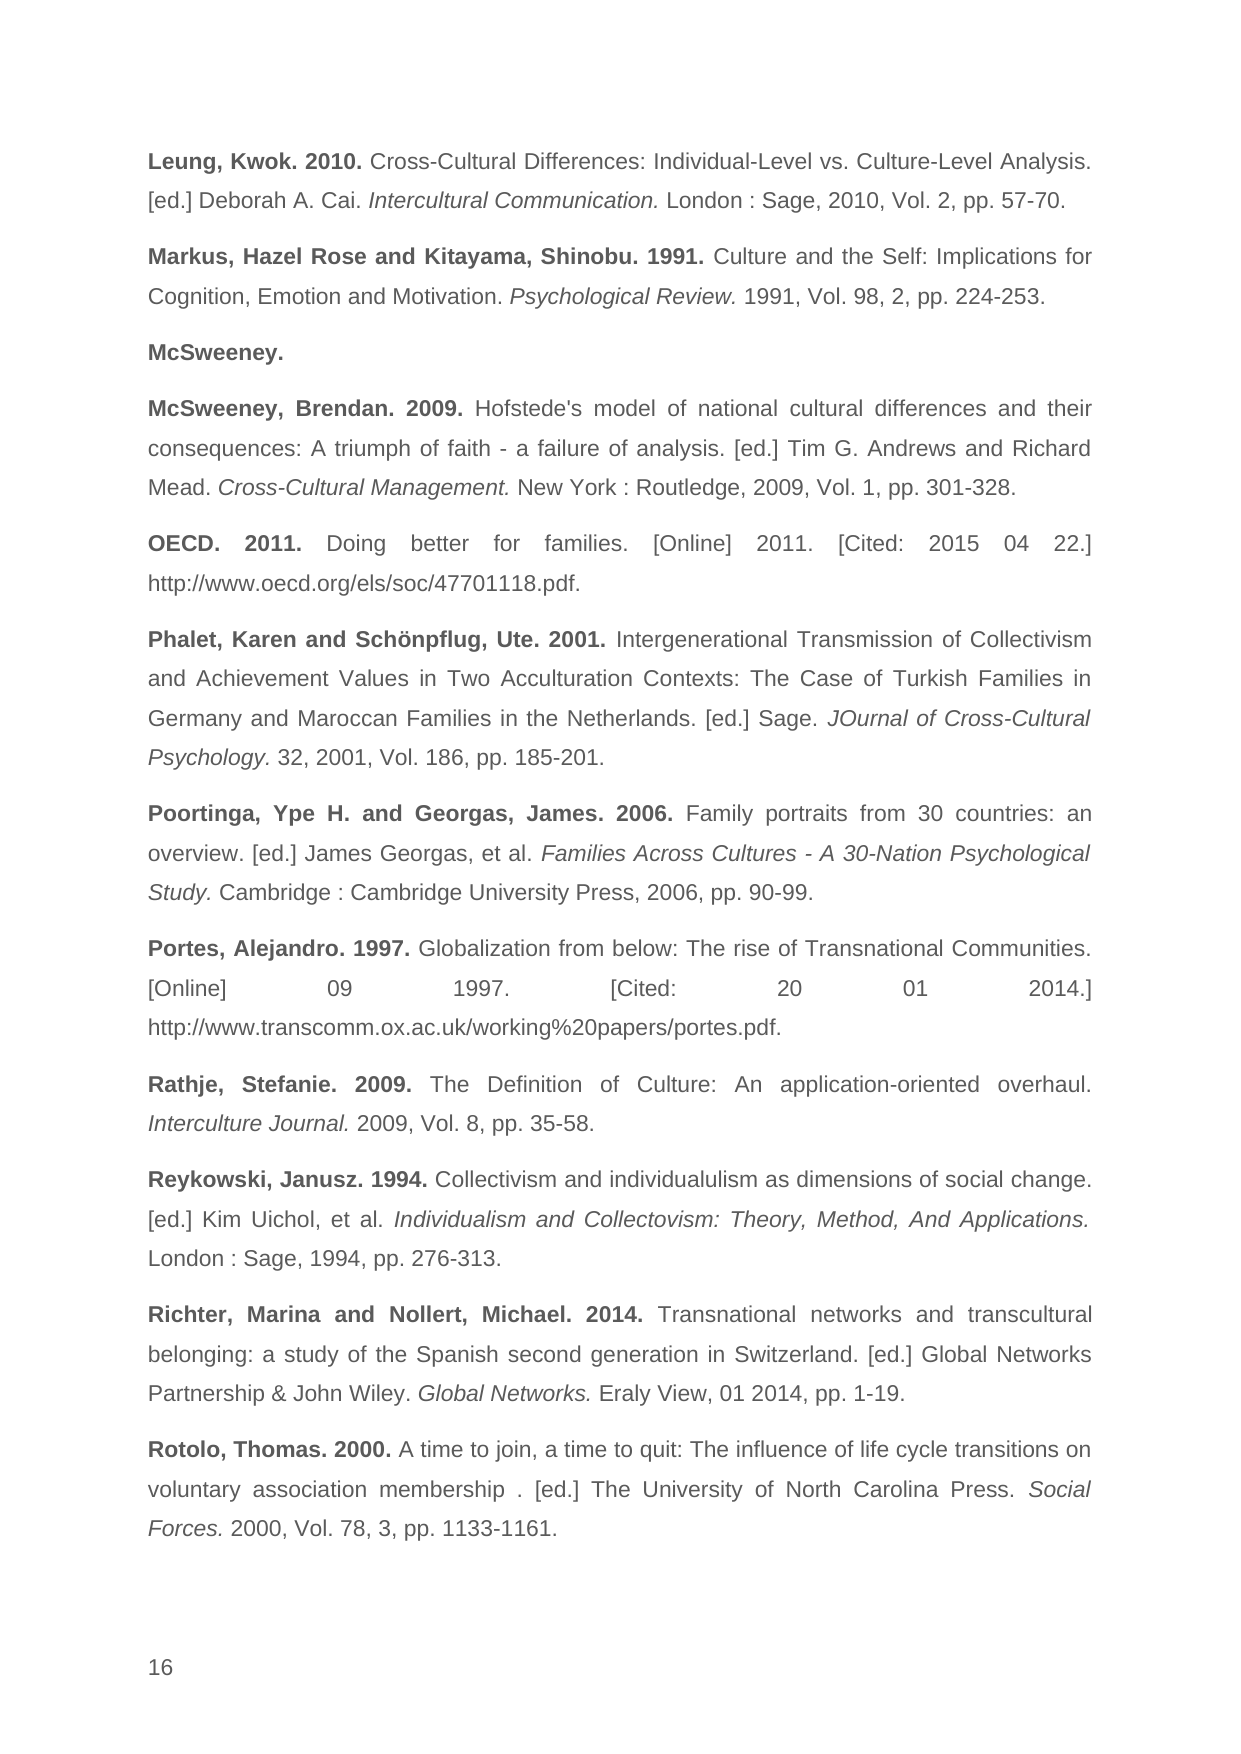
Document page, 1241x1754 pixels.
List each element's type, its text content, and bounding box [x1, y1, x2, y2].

text Reykowski, Janusz. 1994. Collectivism and individualulism as dimensions of social change. [ed.] Kim Uichol, et al. Individualism and Collectovism: Theory, Method, And Applications. London : Sage, 1994, pp. 276-313. [148, 1166, 1093, 1271]
text Phalet, Karen and Schönpflug, Ute. 2001. Intergenerational Transmission of Collectivism and Achievement Values in Two Acculturation Contexts: The Case of Turkish Families in Germany and Maroccan Families in the Netherlands. [ed.] Sage. JOurnal of Cross-Cultural Psychology. 32, 2001, Vol. 186, pp. 185-201. [148, 626, 1093, 771]
text Leung, Kwok. 2010. Cross-Cultural Differences: Individual-Level vs. Culture-Level Analysis. [ed.] Deborah A. Cai. Intercultural Communication. London : Sage, 2010, Vol. 2, pp. 57-70. [148, 148, 1093, 213]
text OECD. 2011. Doing better for families. [Online] 2011. [Cited: 2015 04 22.] http://www.oecd.org/els/soc/47701118.pdf. [148, 530, 1093, 596]
text Markus, Hazel Rose and Kitayama, Shinobu. 1991. Culture and the Self: Implications for Cognition, Emotion and Motivation. Psychological Review. 1991, Vol. 98, 2, pp. 224-253. [148, 243, 1093, 309]
text McSweeney. [148, 339, 1093, 365]
text Portes, Alejandro. 1997. Globalization from below: The rise of Transnational Communities. [Online] 09 1997. [Cited: 20 01 2014.] http://www.transcomm.ox.ac.uk/working%20papers/portes.pdf. [148, 935, 1093, 1041]
text Rathje, Stefanie. 2009. The Definition of Culture: An application-oriented overhaul. Interculture Journal. 2009, Vol. 8, pp. 35-58. [148, 1071, 1093, 1136]
text Rotolo, Thomas. 2000. A time to join, a time to quit: The influence of life cycle transitions on voluntary association membership . [ed.] The University of North Carolina Press. Social Forces. 2000, Vol. 78, 3, pp. 1133-1161. [148, 1436, 1093, 1542]
text Poortinga, Ype H. and Georgas, James. 2006. Family portraits from 30 countries: an overview. [ed.] James Georgas, et al. Families Across Cultures - A 30-Nation Psychological Study. Cambridge : Cambridge University Press, 2006, pp. 90-99. [148, 800, 1093, 906]
text Richter, Marina and Nollert, Michael. 2014. Transnational networks and transcultural belonging: a study of the Spanish second generation in Switzerland. [ed.] Global Networks Partnership & John Wiley. Global Networks. Eraly View, 01 2014, pp. 1-19. [148, 1301, 1093, 1407]
text McSweeney, Brendan. 2009. Hofstede's model of national cultural differences and their consequences: A triumph of faith - a failure of analysis. [ed.] Tim G. Andrews and Richard Mead. Cross-Cultural Management. New York : Routledge, 2009, Vol. 1, pp. 301-328. [148, 395, 1093, 500]
